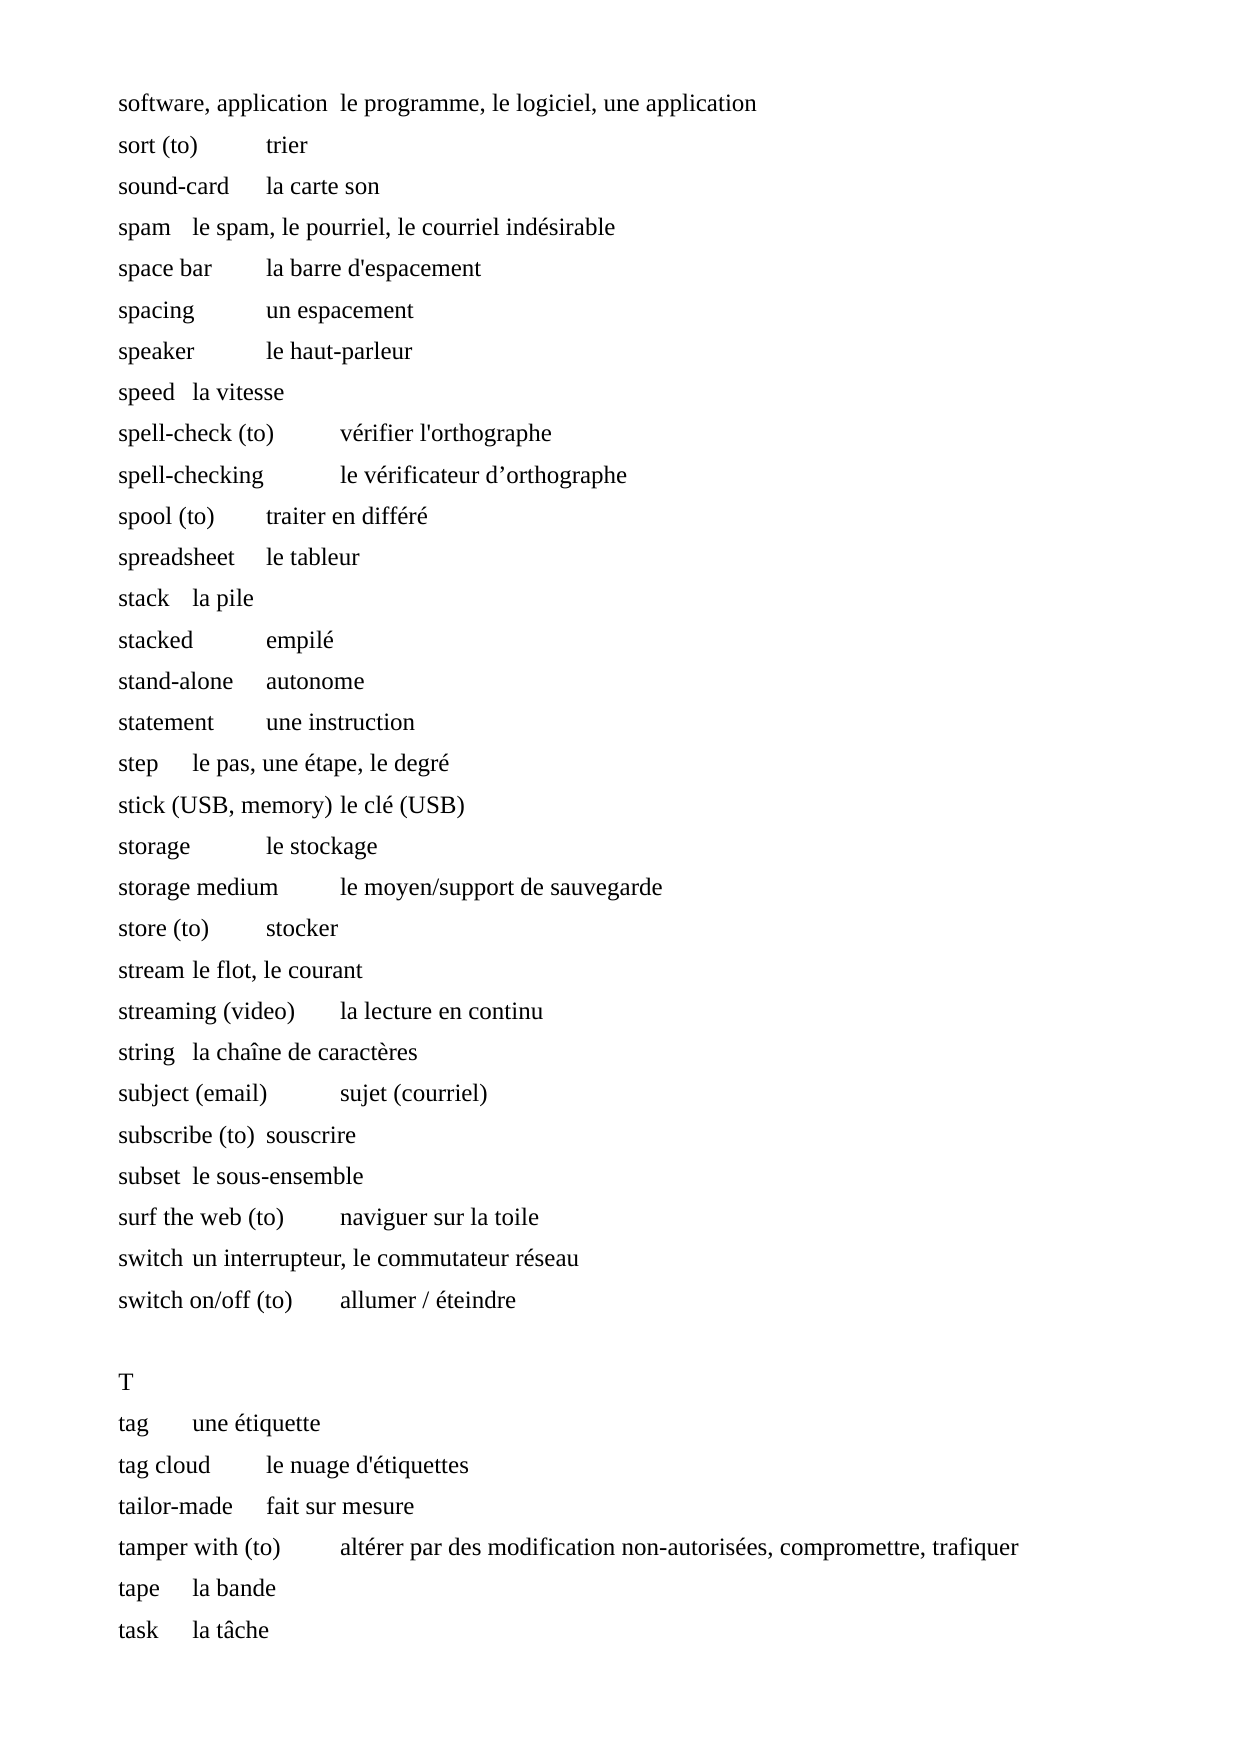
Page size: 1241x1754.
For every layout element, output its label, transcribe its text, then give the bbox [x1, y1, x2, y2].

text tag cloud le nuage d'étiquettes [118, 1450, 1122, 1478]
text task la tâche [118, 1615, 1122, 1643]
text streaming (video) la lecture en continu [118, 996, 1122, 1025]
text stick (USB, memory) le clé (USB) [118, 790, 1122, 818]
text spell-check (to) vérifier l'orthographe [118, 418, 1122, 447]
text stand-alone autonome [118, 666, 1122, 695]
text step le pas, une étape, le degré [118, 748, 1122, 777]
text tape la bande [118, 1573, 1122, 1602]
text switch on/off (to) allumer / éteindre [118, 1285, 1122, 1313]
text spam le spam, le pourriel, le courriel indésirable [118, 212, 1122, 241]
text switch un interrupteur, le commutateur réseau [118, 1243, 1122, 1272]
text string la chaîne de caractères [118, 1037, 1122, 1066]
text spacing un espacement [118, 295, 1122, 323]
text store (to) stocker [118, 913, 1122, 942]
text subset le sous-ensemble [118, 1161, 1122, 1190]
text software, application le programme, le logiciel, une application [118, 88, 1122, 117]
text storage le stockage [118, 831, 1122, 860]
text sort (to) trier [118, 130, 1122, 158]
text T [118, 1367, 1122, 1396]
text spool (to) traiter en différé [118, 501, 1122, 530]
text speed la vitesse [118, 377, 1122, 406]
text storage medium le moyen/support de sauvegarde [118, 872, 1122, 901]
text stack la pile [118, 583, 1122, 612]
text stacked empilé [118, 625, 1122, 653]
text tailor-made fait sur mesure [118, 1491, 1122, 1520]
text subscribe (to) souscrire [118, 1120, 1122, 1148]
text sound-card la carte son [118, 171, 1122, 200]
text tamper with (to) altérer par des modification non-autorisées, compromettre, trafiquer [118, 1532, 1122, 1561]
text space bar la barre d'espacement [118, 253, 1122, 282]
text speaker le haut-parleur [118, 336, 1122, 365]
text statement une instruction [118, 707, 1122, 736]
text tag une étiquette [118, 1408, 1122, 1437]
text stream le flot, le courant [118, 955, 1122, 983]
text subject (email) sujet (courriel) [118, 1078, 1122, 1107]
text surf the web (to) naviguer sur la toile [118, 1202, 1122, 1231]
text spreadsheet le tableur [118, 542, 1122, 571]
text spell-checking le vérificateur d’orthographe [118, 460, 1122, 488]
